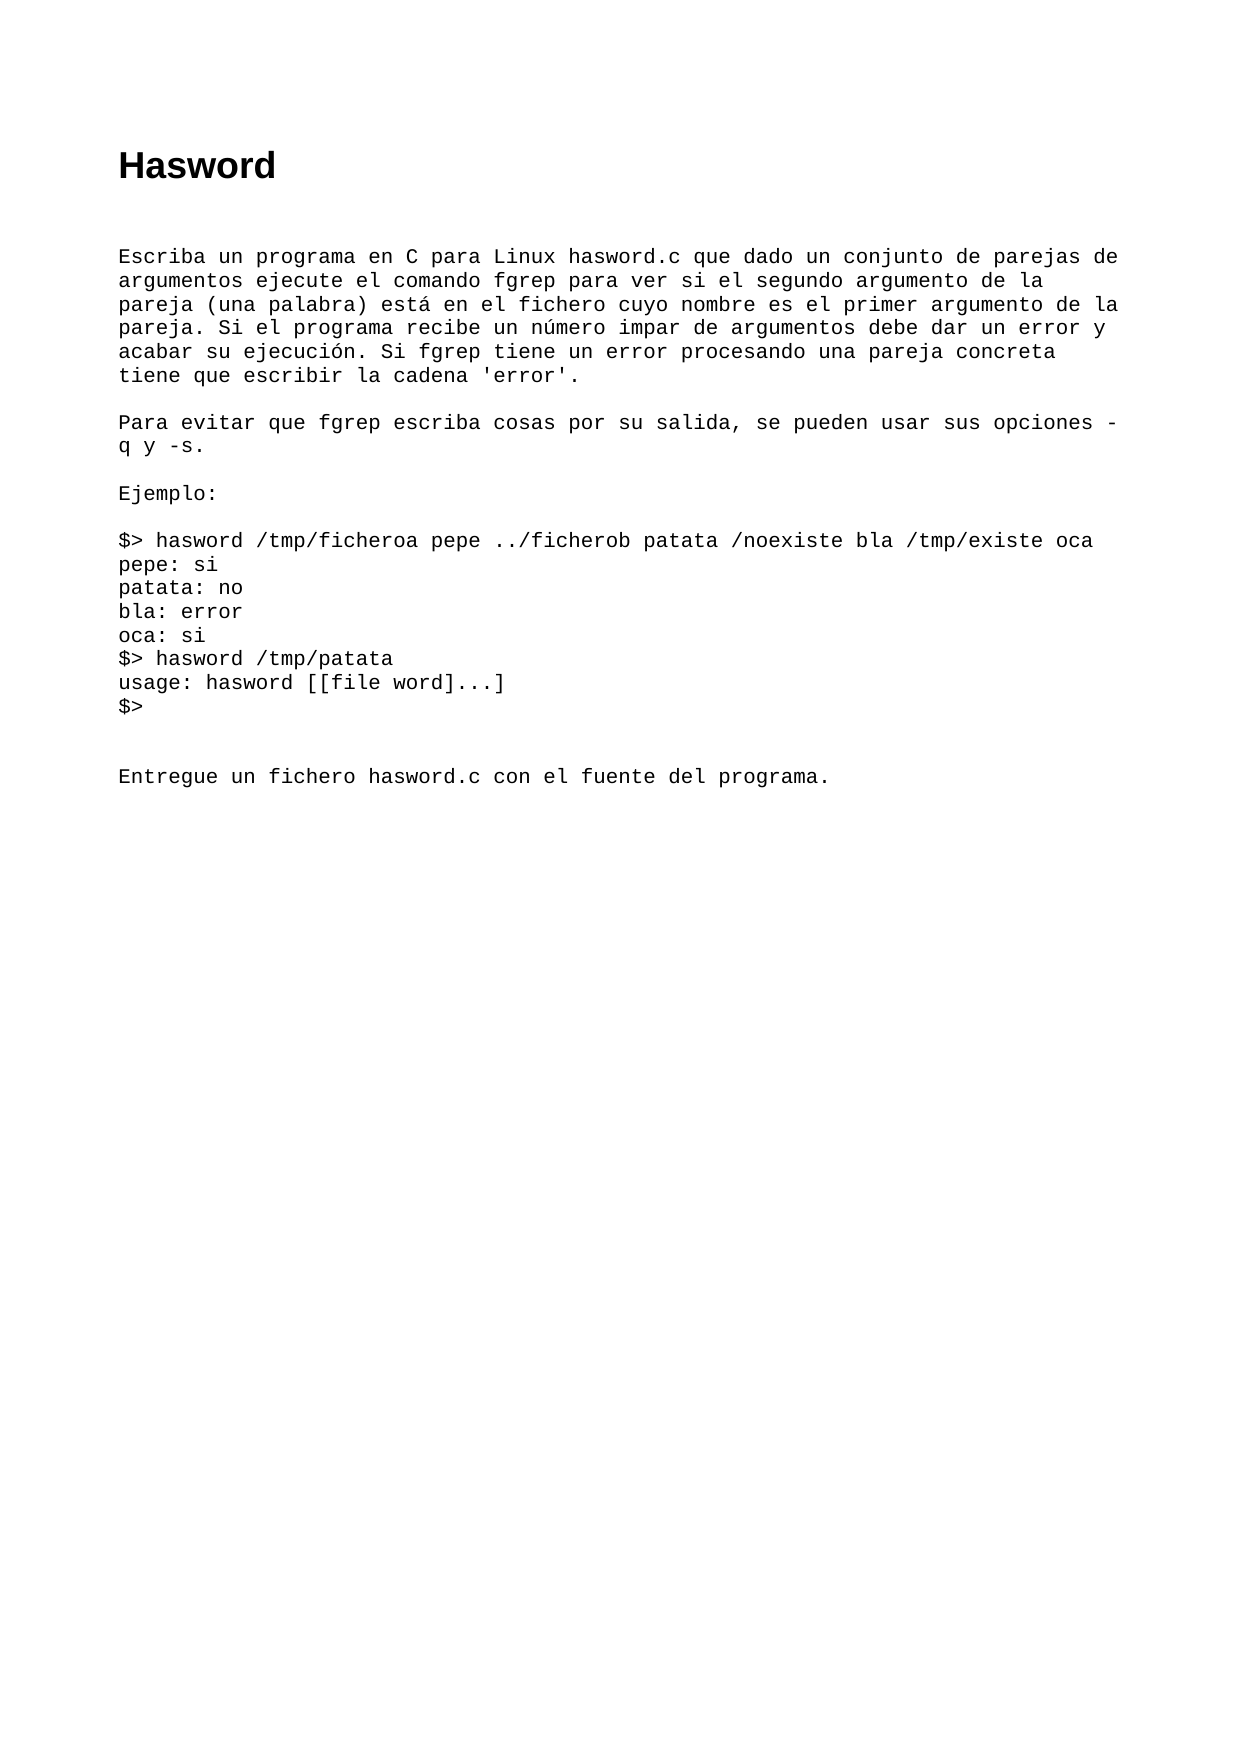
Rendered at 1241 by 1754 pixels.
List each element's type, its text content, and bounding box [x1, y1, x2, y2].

text Escriba un programa en C para Linux hasword.c que dado un conjunto de parejas de argumentos ejecute el comando fgrep para ver si el segundo argumento de la pareja (una palabra) está en el fichero cuyo nombre es el primer argumento de la pareja. Si el programa recibe un número impar de argumentos debe dar un error y acabar su ejecución. Si fgrep tiene un error procesando una pareja concreta tiene que escribir la cadena 'error'. [118, 246, 1122, 388]
text Para evitar que fgrep escriba cosas por su salida, se pueden usar sus opciones -q y -s. [118, 412, 1122, 459]
text oca: si [118, 625, 1122, 648]
text $> hasword /tmp/patata [118, 648, 1122, 672]
text $> [118, 696, 1122, 719]
subtitle Hasword [118, 143, 1122, 186]
text usage: hasword [[file word]...] [118, 672, 1122, 696]
text patata: no [118, 577, 1122, 601]
text bla: error [118, 601, 1122, 625]
text Ejemplo: [118, 483, 1122, 506]
text pepe: si [118, 554, 1122, 577]
text Entregue un fichero hasword.c con el fuente del programa. [118, 767, 1122, 790]
text $> hasword /tmp/ficheroa pepe ../ficherob patata /noexiste bla /tmp/existe oca [118, 530, 1122, 554]
